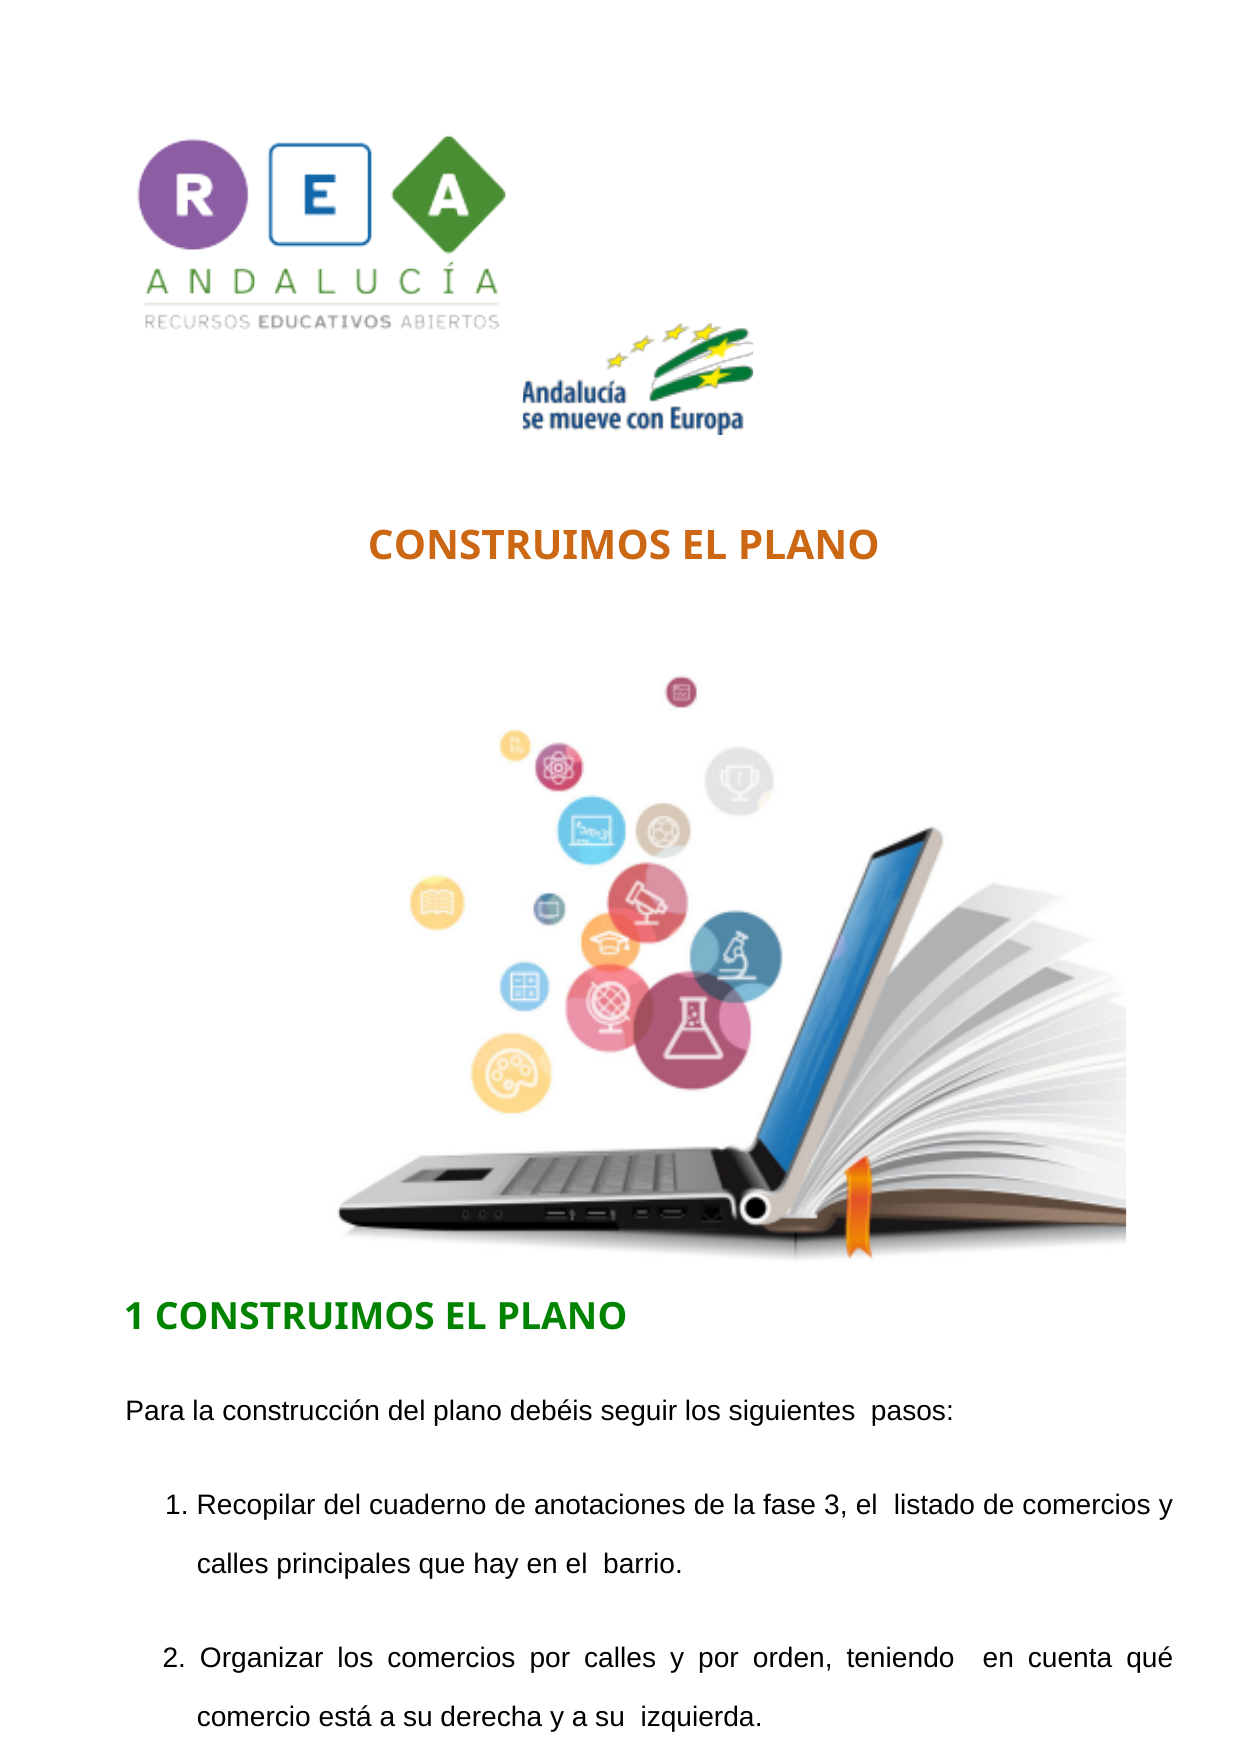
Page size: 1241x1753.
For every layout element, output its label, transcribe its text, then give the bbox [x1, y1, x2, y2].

text 2. Organizar los comercios por calles y por orden, teniendo en cuenta qué comercio está a su derecha y a su izquierda. [162, 1641, 1174, 1733]
picture [294, 647, 1127, 1290]
picture [121, 32, 754, 435]
text Para la construcción del plano debéis seguir los siguientes pasos: [122, 1393, 1174, 1426]
text CONSTRUIMOS EL PLANO [0, 516, 880, 572]
text 1. Recopilar del cuaderno de anotaciones de la fase 3, el listado de comercios y calles principales que hay en el barrio. [165, 1488, 1174, 1579]
text 1 CONSTRUIMOS EL PLANO [123, 1289, 1196, 1340]
